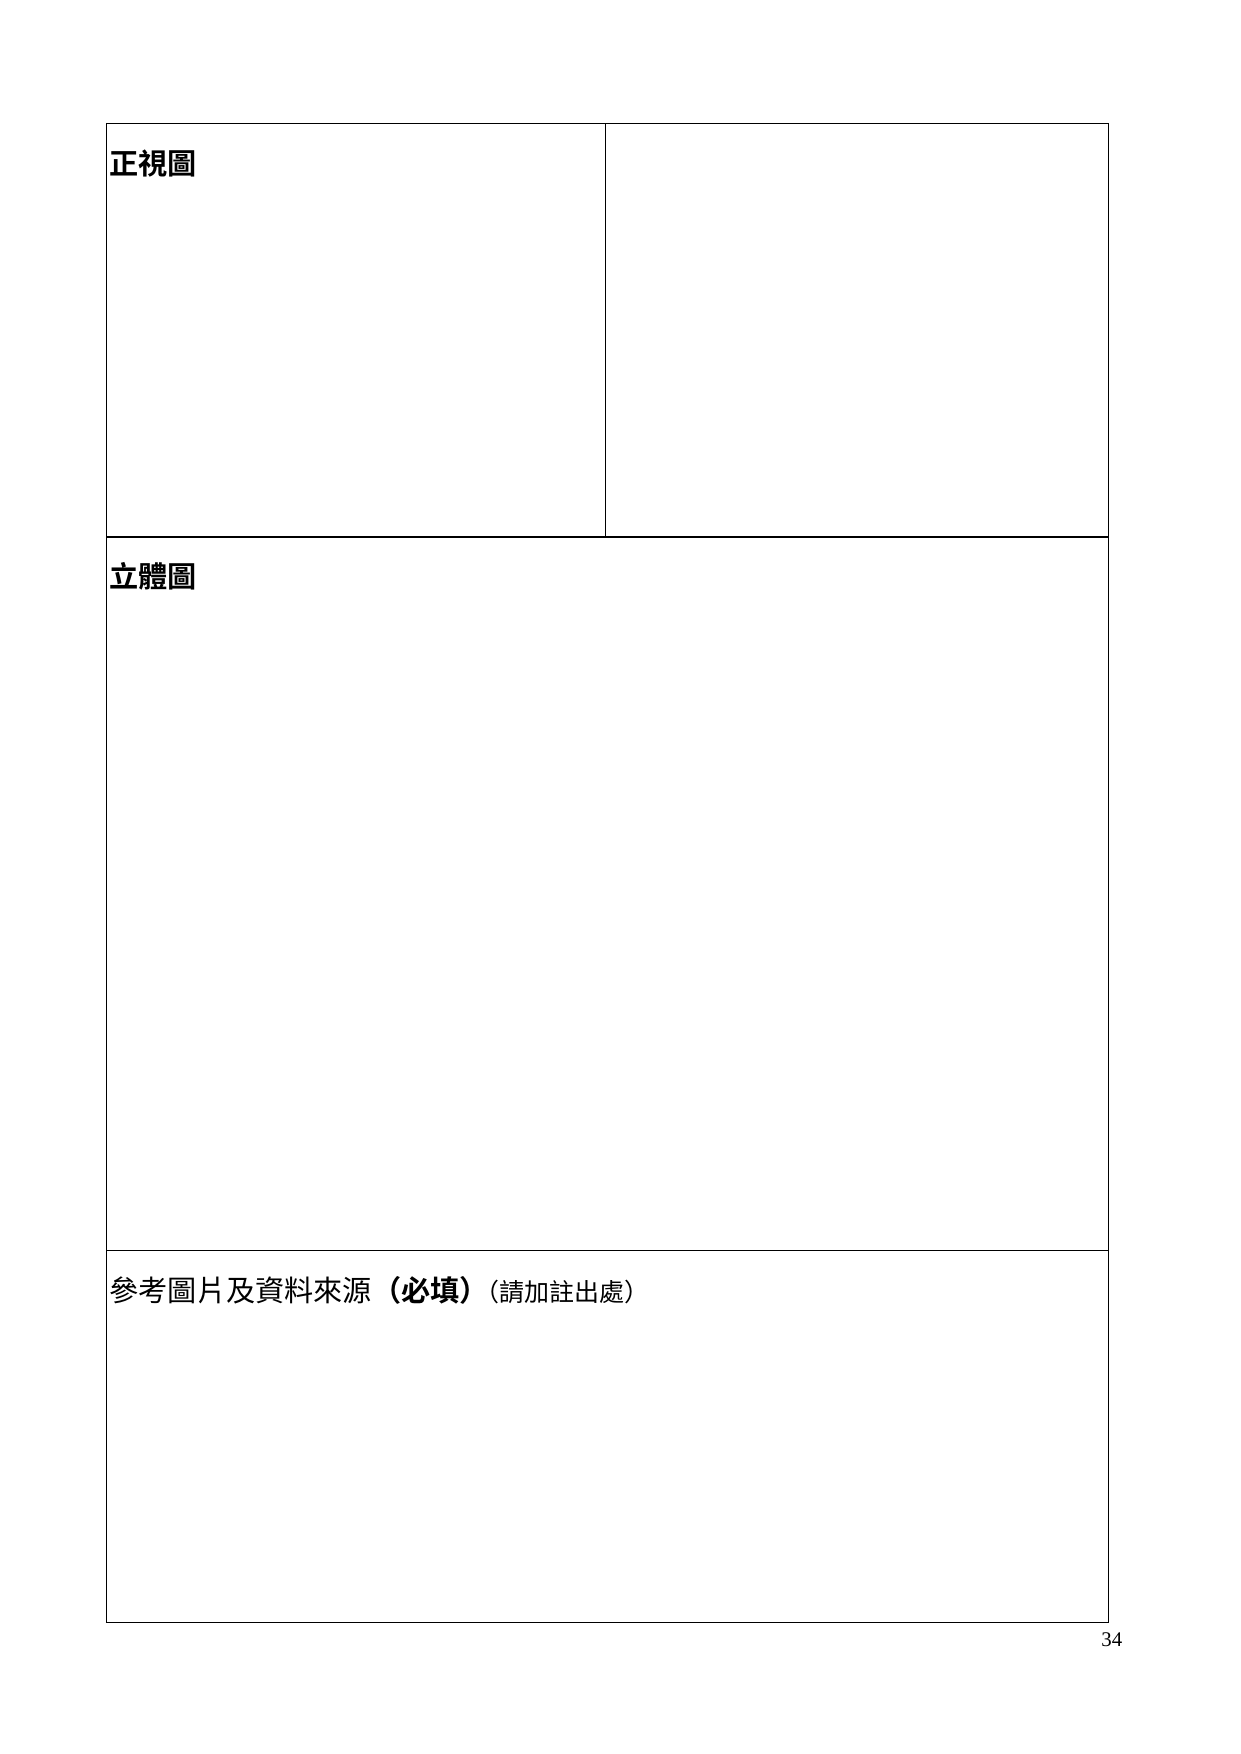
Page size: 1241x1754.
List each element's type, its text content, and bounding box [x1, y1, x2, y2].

table_cell 正視圖 [107, 124, 605, 536]
table_cell 立體圖 [107, 538, 1108, 1250]
table_cell [606, 124, 1108, 536]
table_cell 參考圖片及資料來源（必填）（請加註出處） [107, 1251, 1108, 1622]
